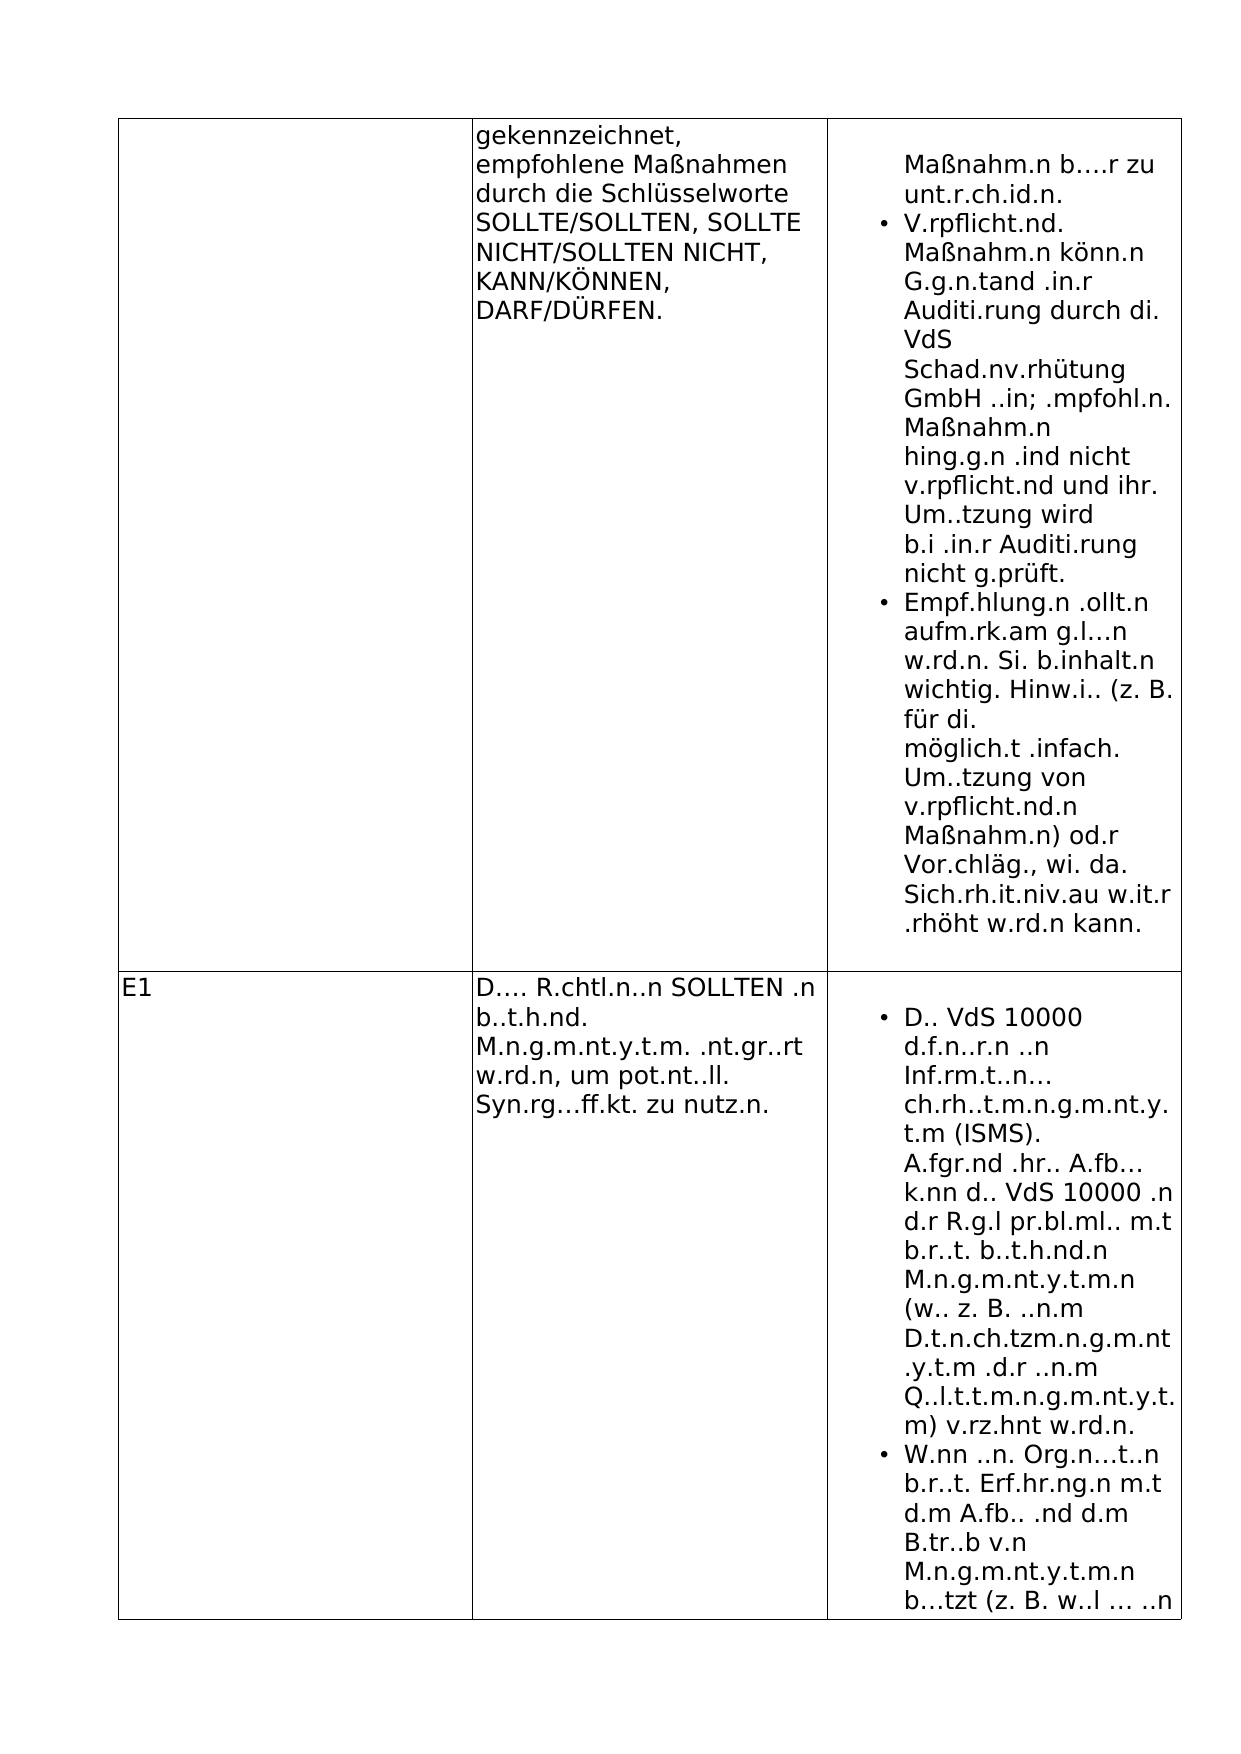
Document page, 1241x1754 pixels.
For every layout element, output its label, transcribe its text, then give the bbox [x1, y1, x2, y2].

table_cell [119, 119, 472, 971]
table_cell E1 [119, 972, 472, 1618]
table_cell D…. R.chtl.n..n SOLLTEN .n b..t.h.nd. M.n.g.m.nt.y.t.m. .nt.gr..rt w.rd.n, um pot.nt..ll. Syn.rg…ff.kt. zu nutz.n. [473, 972, 827, 1618]
table_cell D.. VdS 10000 d.f.n..r.n ..n Inf.rm.t..n…ch.rh..t.m.n.g.m.nt.y.t.m (ISMS). A.fgr.nd .hr.. A.fb… k.nn d.. VdS 10000 .n d.r R.g.l pr.bl.ml.. m.t b.r..t. b..t.h.nd.n M.n.g.m.nt.y.t.m.n (w.. z. B. ..n.m D.t.n.ch.tzm.n.g.m.nt.y.t.m .d.r ..n.m Q..l.t.t.m.n.g.m.nt.y.t.m) v.rz.hnt w.rd.n. W.nn ..n. Org.n…t..n b.r..t. Erf.hr.ng.n m.t d.m A.fb.. .nd d.m B.tr..b v.n M.n.g.m.nt.y.t.m.n b…tzt (z. B. w..l … ..n [828, 972, 1181, 1618]
table_cell Maßnahm.n b….r zu unt.r.ch.id.n. V.rpflicht.nd. Maßnahm.n könn.n G.g.n.tand .in.r Auditi.rung durch di. VdS Schad.nv.rhütung GmbH ..in; .mpfohl.n. Maßnahm.n hing.g.n .ind nicht v.rpflicht.nd und ihr. Um..tzung wird b.i .in.r Auditi.rung nicht g.prüft. Empf.hlung.n .ollt.n aufm.rk.am g.l…n w.rd.n. Si. b.inhalt.n wichtig. Hinw.i.. (z. B. für di. möglich.t .infach. Um..tzung von v.rpflicht.nd.n Maßnahm.n) od.r Vor.chläg., wi. da. Sich.rh.it.niv.au w.it.r .rhöht w.rd.n kann. [828, 119, 1181, 971]
table_cell gekennzeichnet, empfohlene Maßnahmen durch die Schlüsselworte SOLLTE/SOLLTEN, SOLLTE NICHT/SOLLTEN NICHT, KANN/KÖNNEN, DARF/DÜRFEN. [473, 119, 827, 971]
